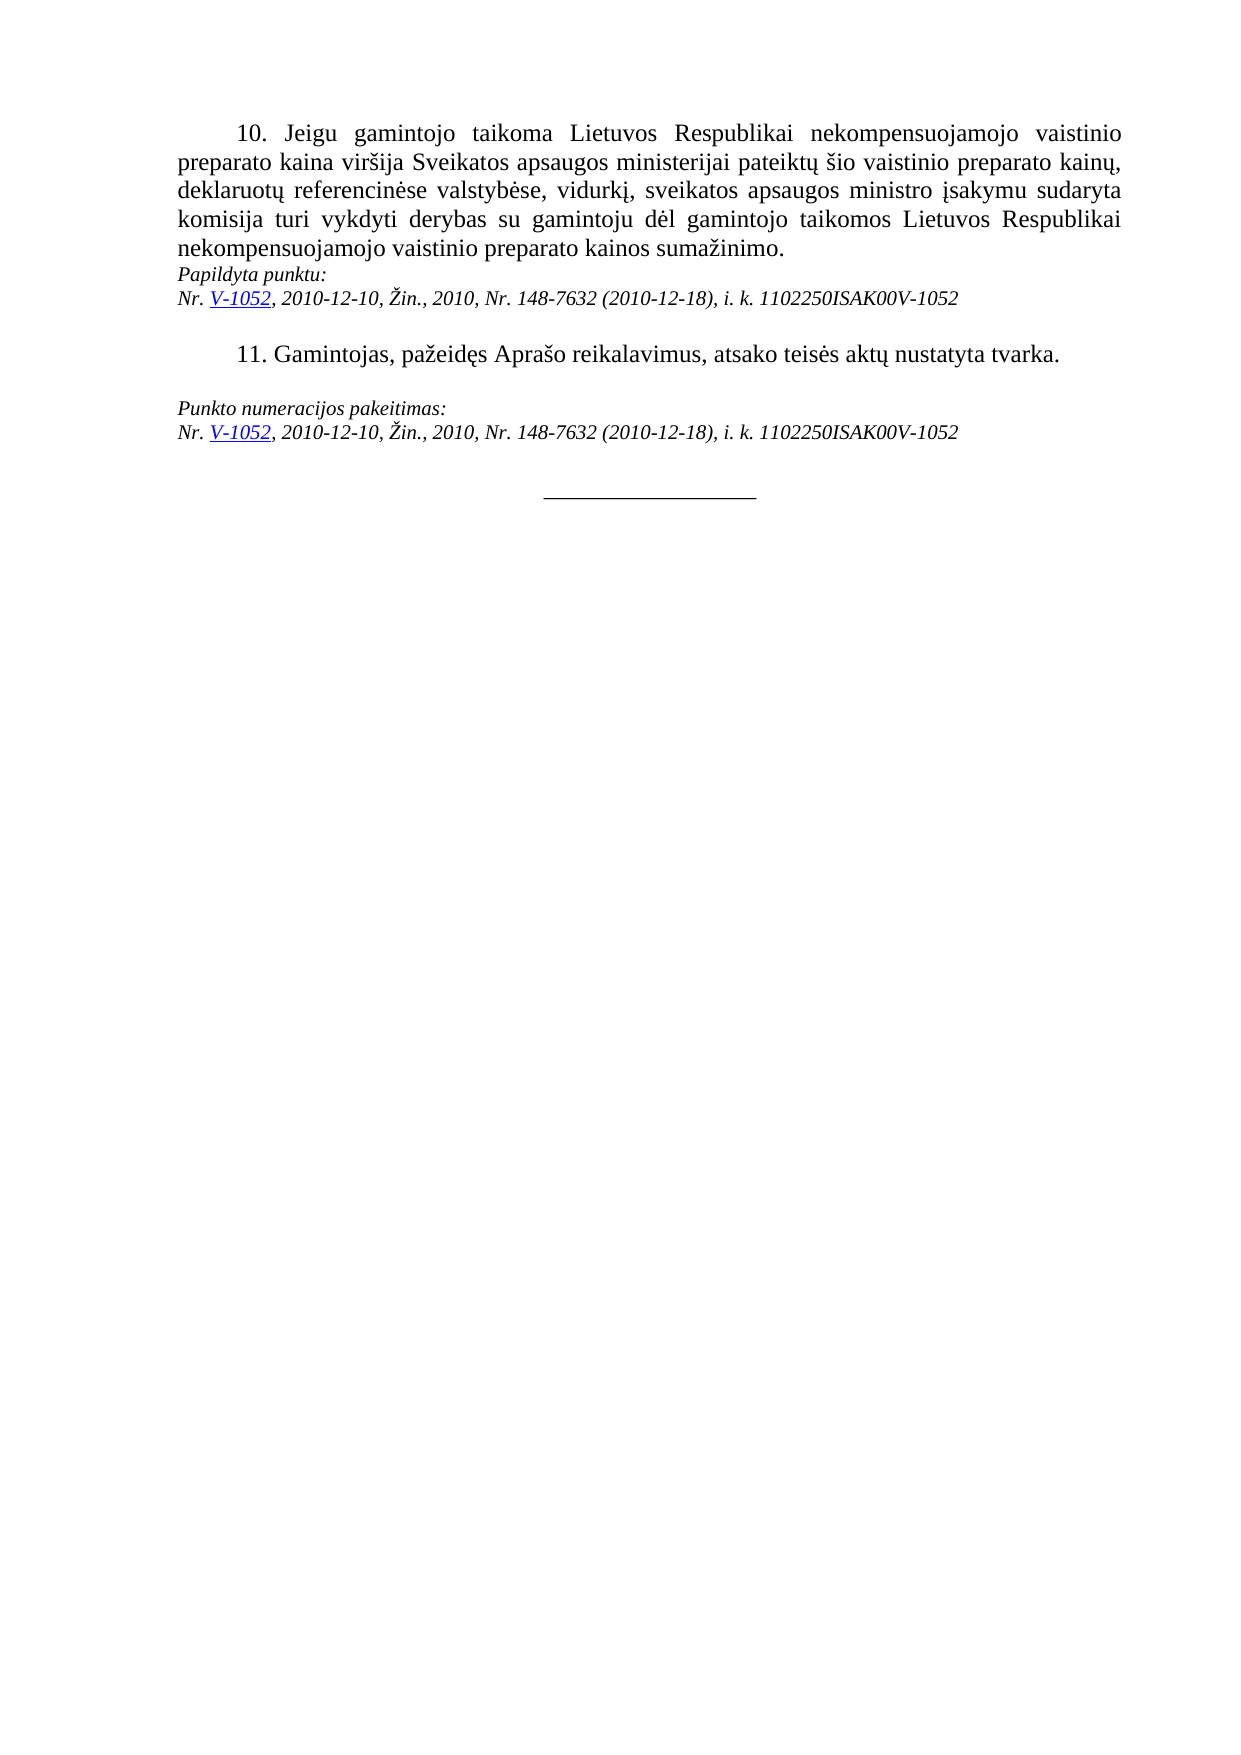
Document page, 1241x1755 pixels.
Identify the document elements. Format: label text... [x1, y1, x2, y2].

text Nr. V-1052, 2010-12-10, Žin., 2010, Nr. 148-7632 (2010-12-18), i. k. 1102250ISAK00V-1052 [177, 286, 1122, 310]
text 10. Jeigu gamintojo taikoma Lietuvos Respublikai nekompensuojamojo vaistinio preparato kaina viršija Sveikatos apsaugos ministerijai pateiktų šio vaistinio preparato kainų, deklaruotų referencinėse valstybėse, vidurkį, sveikatos apsaugos ministro įsakymu sudaryta komisija turi vykdyti derybas su gamintoju dėl gamintojo taikomos Lietuvos Respublikai nekompensuojamojo vaistinio preparato kainos sumažinimo. [177, 118, 1122, 262]
text 11. Gamintojas, pažeidęs Aprašo reikalavimus, atsako teisės aktų nustatyta tvarka. [177, 339, 1122, 367]
text _________________ [177, 473, 1122, 502]
text Punkto numeracijos pakeitimas: [177, 396, 1122, 420]
text Nr. V-1052, 2010-12-10, Žin., 2010, Nr. 148-7632 (2010-12-18), i. k. 1102250ISAK00V-1052 [177, 420, 1122, 444]
text Papildyta punktu: [177, 262, 1122, 286]
